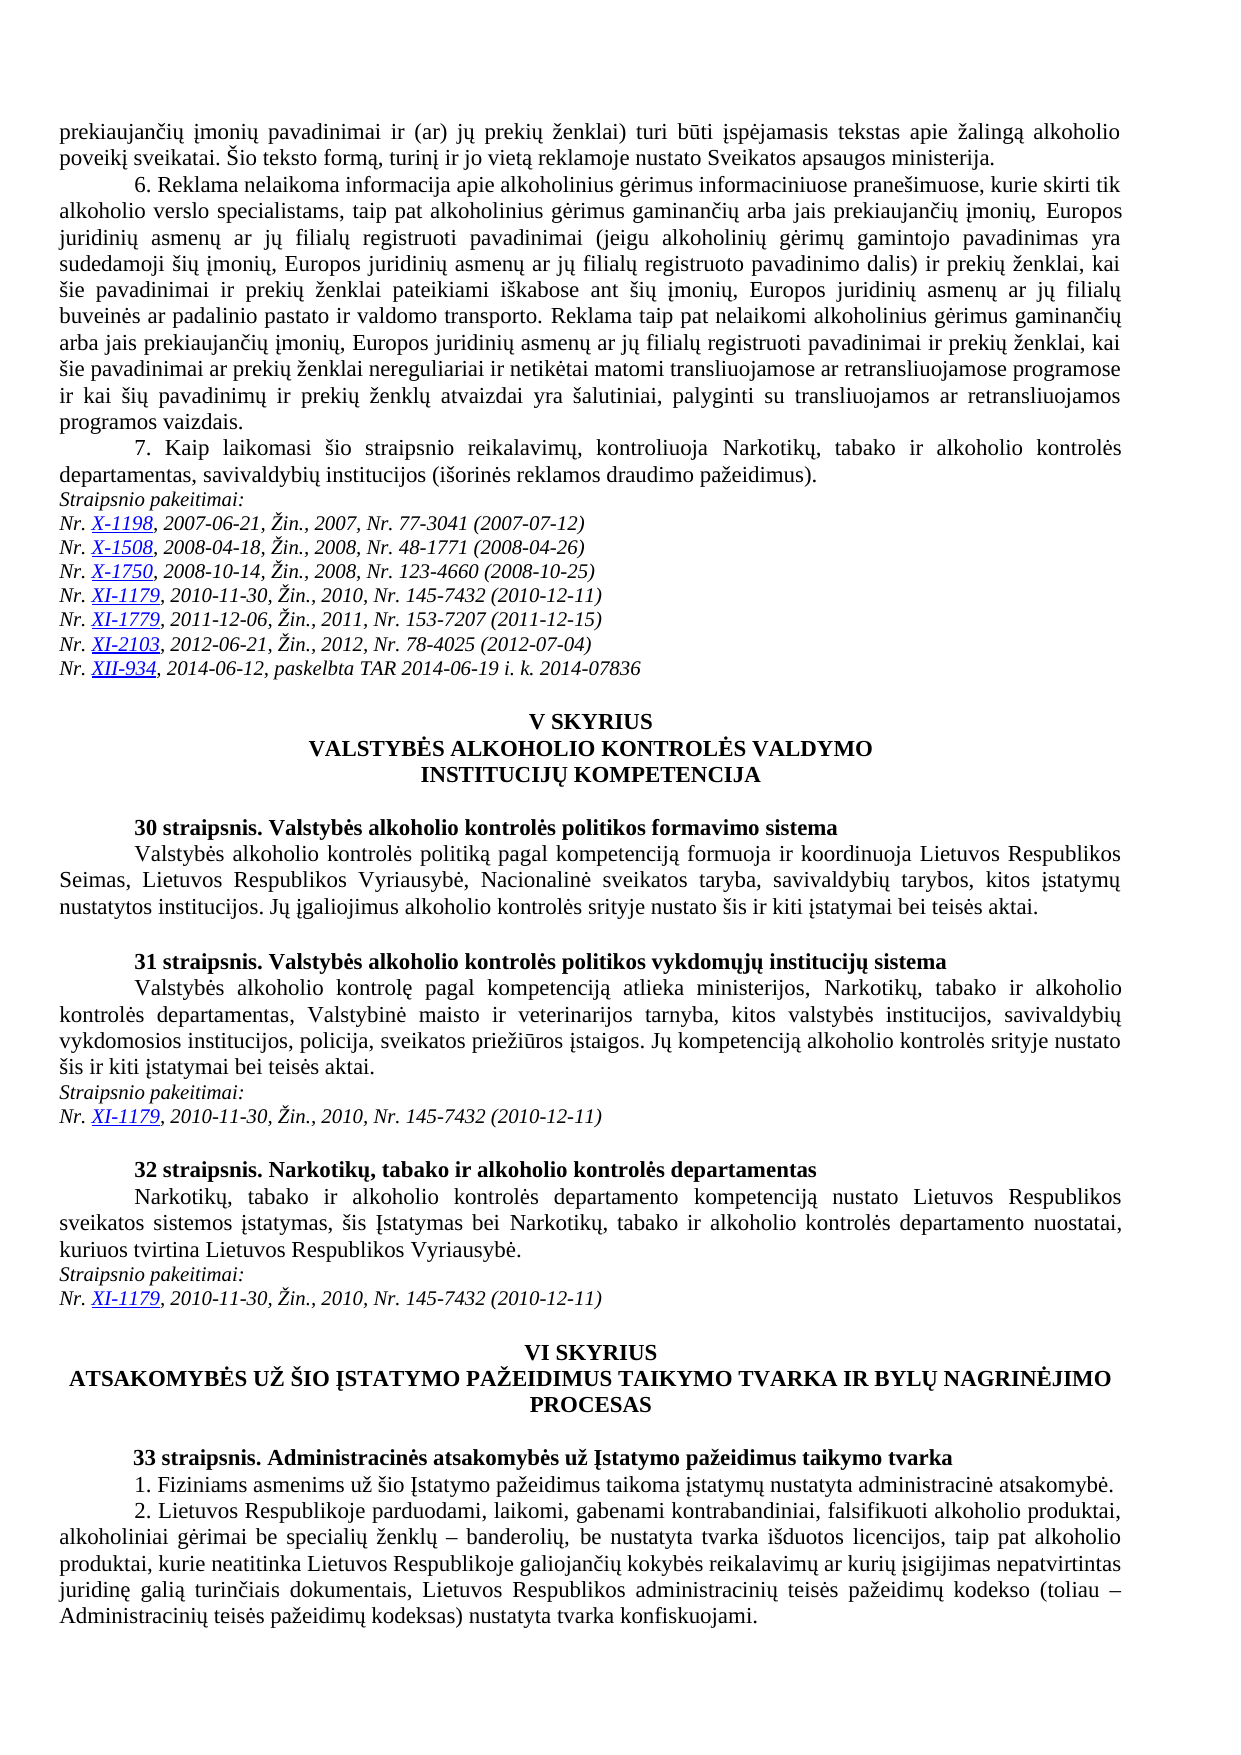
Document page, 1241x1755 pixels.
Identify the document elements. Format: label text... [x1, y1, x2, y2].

text Nr. XI-1179, 2010-11-30, Žin., 2010, Nr. 145-7432 (2010-12-11) [59, 1286, 1122, 1310]
text 30 straipsnis. Valstybės alkoholio kontrolės politikos formavimo sistema [59, 814, 1122, 840]
text Narkotikų, tabako ir alkoholio kontrolės departamento kompetenciją nustato Lietuvos Respublikos sveikatos sistemos įstatymas, šis Įstatymas bei Narkotikų, tabako ir alkoholio kontrolės departamento nuostatai, kuriuos tvirtina Lietuvos Respublikos Vyriausybė. [59, 1183, 1122, 1262]
text Nr. XII-934, 2014-06-12, paskelbta TAR 2014-06-19 i. k. 2014-07836 [59, 656, 1122, 679]
text 1. Fiziniams asmenims už šio Įstatymo pažeidimus taikoma įstatymų nustatyta administracinė atsakomybė. [59, 1471, 1122, 1497]
text Valstybės alkoholio kontrolę pagal kompetenciją atlieka ministerijos, Narkotikų, tabako ir alkoholio kontrolės departamentas, Valstybinė maisto ir veterinarijos tarnyba, kitos valstybės institucijos, savivaldybių vykdomosios institucijos, policija, sveikatos priežiūros įstaigos. Jų kompetenciją alkoholio kontrolės srityje nustato šis ir kiti įstatymai bei teisės aktai. [59, 974, 1122, 1080]
text 7. Kaip laikomasi šio straipsnio reikalavimų, kontroliuoja Narkotikų, tabako ir alkoholio kontrolės departamentas, savivaldybių institucijos (išorinės reklamos draudimo pažeidimus). [59, 434, 1122, 487]
text Nr. X-1198, 2007-06-21, Žin., 2007, Nr. 77-3041 (2007-07-12) [59, 511, 1122, 535]
text 31 straipsnis. Valstybės alkoholio kontrolės politikos vykdomųjų institucijų sistema [134, 948, 1122, 974]
text Nr. XI-1179, 2010-11-30, Žin., 2010, Nr. 145-7432 (2010-12-11) [59, 1104, 1122, 1128]
text prekiaujančių įmonių pavadinimai ir (ar) jų prekių ženklai) turi būti įspėjamasis tekstas apie žalingą alkoholio poveikį sveikatai. Šio teksto formą, turinį ir jo vietą reklamoje nustato Sveikatos apsaugos ministerija. [59, 118, 1122, 171]
text Nr. XI-1779, 2011-12-06, Žin., 2011, Nr. 153-7207 (2011-12-15) [59, 607, 1122, 631]
text VALSTYBĖS ALKOHOLIO KONTROLĖS VALDYMO [59, 735, 1122, 761]
text 32 straipsnis. Narkotikų, tabako ir alkoholio kontrolės departamentas [59, 1157, 1122, 1183]
text Nr. X-1750, 2008-10-14, Žin., 2008, Nr. 123-4660 (2008-10-25) [59, 559, 1122, 583]
text ATSAKOMYBĖS UŽ ŠIO ĮSTATYMO PAŽEIDIMUS TAIKYMO TVARKA IR BYLŲ NAGRINĖJIMO PROCESAS [59, 1365, 1122, 1418]
text Nr. XI-2103, 2012-06-21, Žin., 2012, Nr. 78-4025 (2012-07-04) [59, 631, 1122, 656]
text V SKYRIUS [59, 708, 1122, 735]
text Straipsnio pakeitimai: [59, 1080, 1122, 1104]
text Valstybės alkoholio kontrolės politiką pagal kompetenciją formuoja ir koordinuoja Lietuvos Respublikos Seimas, Lietuvos Respublikos Vyriausybė, Nacionalinė sveikatos taryba, savivaldybių tarybos, kitos įstatymų nustatytos institucijos. Jų įgaliojimus alkoholio kontrolės srityje nustato šis ir kiti įstatymai bei teisės aktai. [59, 840, 1122, 919]
text 2. Lietuvos Respublikoje parduodami, laikomi, gabenami kontrabandiniai, falsifikuoti alkoholio produktai, alkoholiniai gėrimai be specialių ženklų – banderolių, be nustatyta tvarka išduotos licencijos, taip pat alkoholio produktai, kurie neatitinka Lietuvos Respublikoje galiojančių kokybės reikalavimų ar kurių įsigijimas nepatvirtintas juridinę galią turinčiais dokumentais, Lietuvos Respublikos administracinių teisės pažeidimų kodekso (toliau – Administracinių teisės pažeidimų kodeksas) nustatyta tvarka konfiskuojami. [59, 1497, 1122, 1629]
text Straipsnio pakeitimai: [59, 487, 1122, 511]
text Nr. X-1508, 2008-04-18, Žin., 2008, Nr. 48-1771 (2008-04-26) [59, 535, 1122, 559]
text INSTITUCIJŲ KOMPETENCIJA [59, 761, 1122, 787]
text 33 straipsnis. Administracinės atsakomybės už Įstatymo pažeidimus taikymo tvarka [59, 1444, 1122, 1471]
text Straipsnio pakeitimai: [59, 1262, 1122, 1286]
text 6. Reklama nelaikoma informacija apie alkoholinius gėrimus informaciniuose pranešimuose, kurie skirti tik alkoholio verslo specialistams, taip pat alkoholinius gėrimus gaminančių arba jais prekiaujančių įmonių, Europos juridinių asmenų ar jų filialų registruoti pavadinimai (jeigu alkoholinių gėrimų gamintojo pavadinimas yra sudedamoji šių įmonių, Europos juridinių asmenų ar jų filialų registruoto pavadinimo dalis) ir prekių ženklai, kai šie pavadinimai ir prekių ženklai pateikiami iškabose ant šių įmonių, Europos juridinių asmenų ar jų filialų buveinės ar padalinio pastato ir valdomo transporto. Reklama taip pat nelaikomi alkoholinius gėrimus gaminančių arba jais prekiaujančių įmonių, Europos juridinių asmenų ar jų filialų registruoti pavadinimai ir prekių ženklai, kai šie pavadinimai ar prekių ženklai nereguliariai ir netikėtai matomi transliuojamose ar retransliuojamose programose ir kai šių pavadinimų ir prekių ženklų atvaizdai yra šalutiniai, palyginti su transliuojamos ar retransliuojamos programos vaizdais. [59, 171, 1122, 434]
text Nr. XI-1179, 2010-11-30, Žin., 2010, Nr. 145-7432 (2010-12-11) [59, 583, 1122, 607]
text VI SKYRIUS [59, 1339, 1122, 1365]
